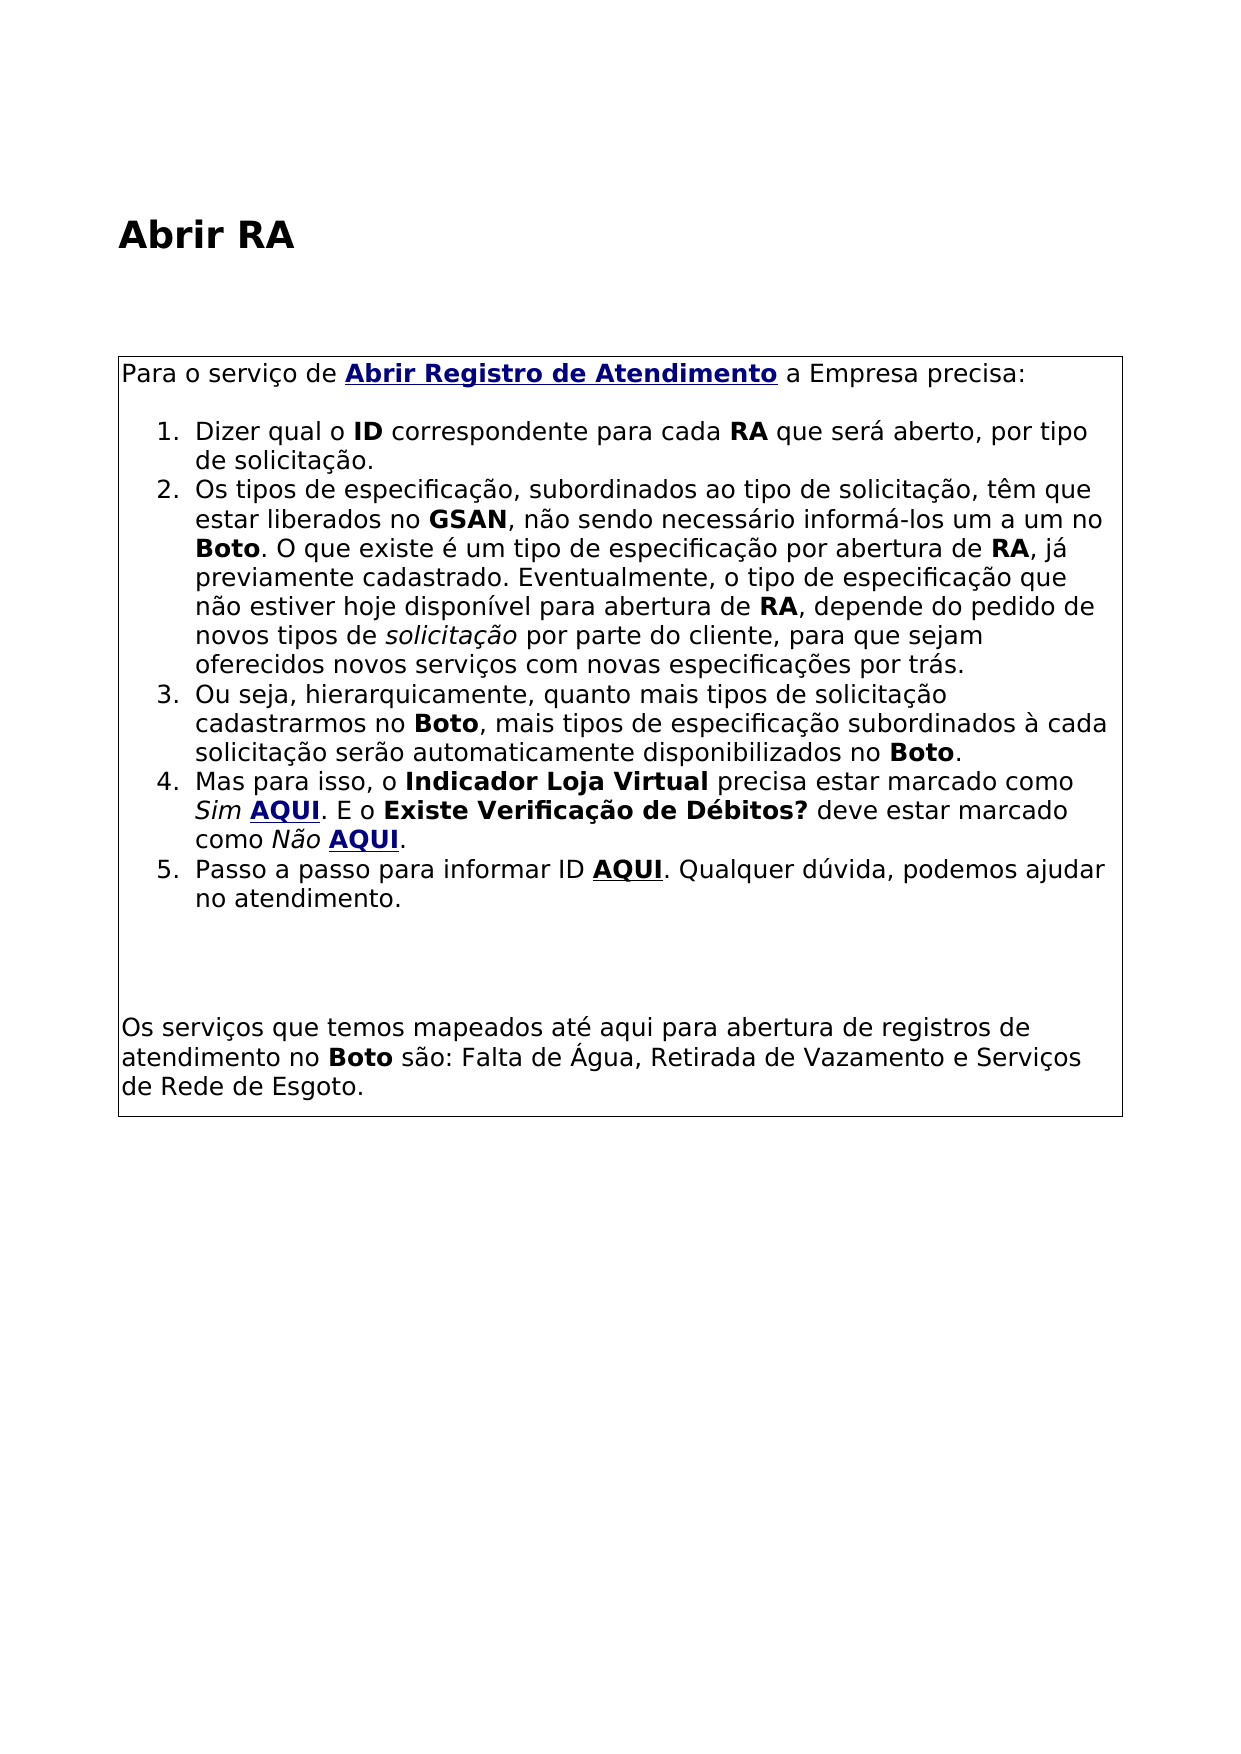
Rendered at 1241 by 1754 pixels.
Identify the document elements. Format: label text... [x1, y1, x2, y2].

table_header Para o serviço de Abrir Registro de Atendimento a Empresa precisa: Dizer qual o ID correspondente para cada RA que será aberto, por tipo de solicitação. Os tipos de especificação, subordinados ao tipo de solicitação, têm que estar liberados no GSAN, não sendo necessário informá-los um a um no Boto. O que existe é um tipo de especificação por abertura de RA, já previamente cadastrado. Eventualmente, o tipo de especificação que não estiver hoje disponível para abertura de RA, depende do pedido de novos tipos de solicitação por parte do cliente, para que sejam oferecidos novos serviços com novas especificações por trás. Ou seja, hierarquicamente, quanto mais tipos de solicitação cadastrarmos no Boto, mais tipos de especificação subordinados à cada solicitação serão automaticamente disponibilizados no Boto. Mas para isso, o Indicador Loja Virtual precisa estar marcado como Sim AQUI. E o Existe Verificação de Débitos? deve estar marcado como Não AQUI. Passo a passo para informar ID AQUI. Qualquer dúvida, podemos ajudar no atendimento. Os serviços que temos mapeados até aqui para abertura de registros de atendimento no Boto são: Falta de Água, Retirada de Vazamento e Serviços de Rede de Esgoto. [119, 357, 1122, 1116]
subtitle Abrir RA [118, 214, 1122, 258]
